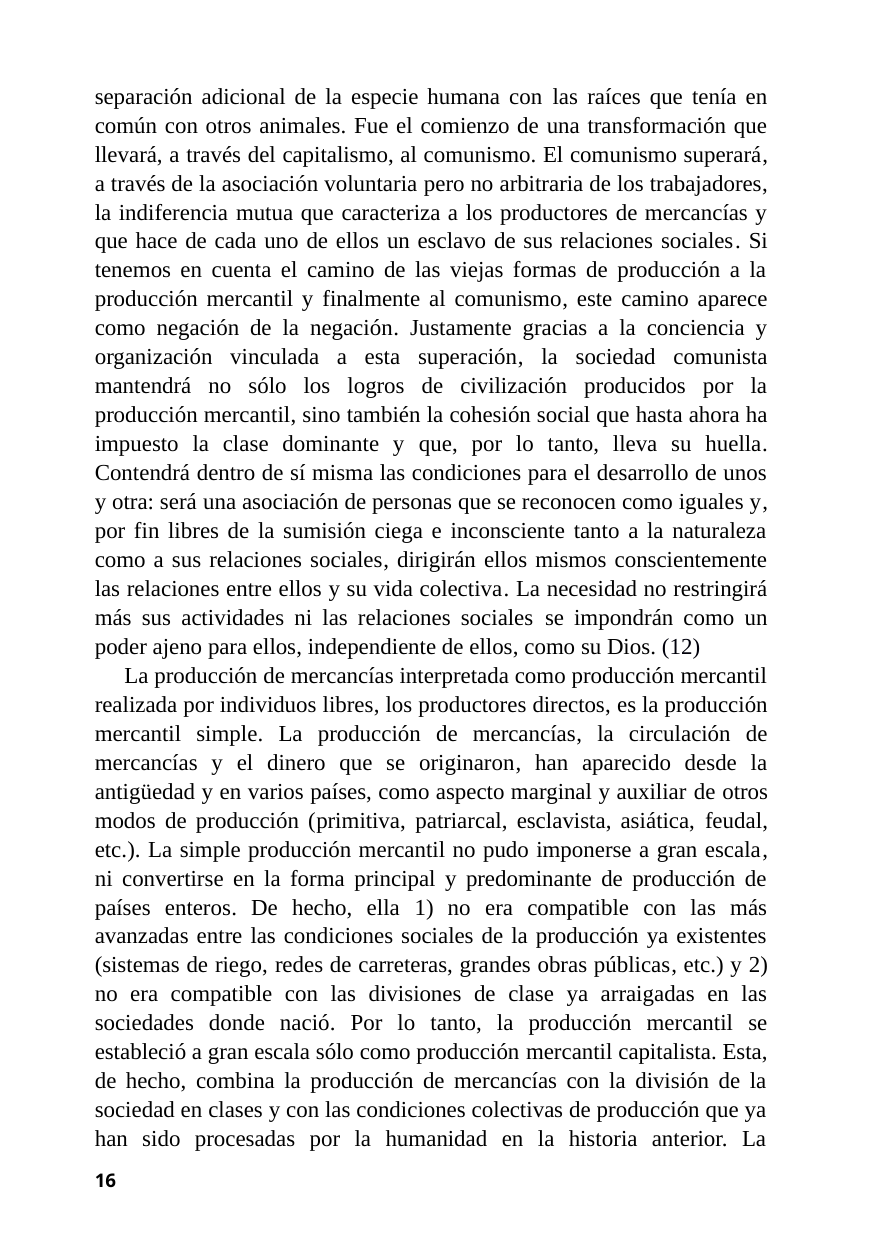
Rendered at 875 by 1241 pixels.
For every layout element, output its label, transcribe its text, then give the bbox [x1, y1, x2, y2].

text La producción de mercancías interpretada como producción mercantil realizada por individuos libres, los productores directos, es la producción mercantil simple. La producción de mercancías, la circulación de mercancías y el dinero que se originaron, han aparecido desde la antigüedad y en varios países, como aspecto marginal y auxiliar de otros modos de producción (primitiva, patriarcal, esclavista, asiática, feudal, etc.). La simple producción mercantil no pudo imponerse a gran escala, ni convertirse en la forma principal y predominante de producción de países enteros. De hecho, ella 1) no era compatible con las más avanzadas entre las condiciones sociales de la producción ya existentes (sistemas de riego, redes de carreteras, grandes obras públicas, etc.) y 2) no era compatible con las divisiones de clase ya arraigadas en las sociedades donde nació. Por lo tanto, la producción mercantil se estableció a gran escala sólo como producción mercantil capitalista. Esta, de hecho, combina la producción de mercancías con la división de la sociedad en clases y con las condiciones colectivas de producción que ya han sido procesadas por la humanidad en la historia anterior. La [94, 662, 768, 1152]
text separación adicional de la especie humana con las raíces que tenía en común con otros animales. Fue el comienzo de una transformación que llevará, a través del capitalismo, al comunismo. El comunismo superará, a través de la asociación voluntaria pero no arbitraria de los trabajadores, la indiferencia mutua que caracteriza a los productores de mercancías y que hace de cada uno de ellos un esclavo de sus relaciones sociales. Si tenemos en cuenta el camino de las viejas formas de producción a la producción mercantil y finalmente al comunismo, este camino aparece como negación de la negación. Justamente gracias a la conciencia y organización vinculada a esta superación, la sociedad comunista mantendrá no sólo los logros de civilización producidos por la producción mercantil, sino también la cohesión social que hasta ahora ha impuesto la clase dominante y que, por lo tanto, lleva su huella. Contendrá dentro de sí misma las condiciones para el desarrollo de unos y otra: será una asociación de personas que se reconocen como iguales y, por fin libres de la sumisión ciega e inconsciente tanto a la naturaleza como a sus relaciones sociales, dirigirán ellos mismos conscientemente las relaciones entre ellos y su vida colectiva. La necesidad no restringirá más sus actividades ni las relaciones sociales se impondrán como un poder ajeno para ellos, independiente de ellos, como su Dios. (12) [94, 83, 768, 659]
